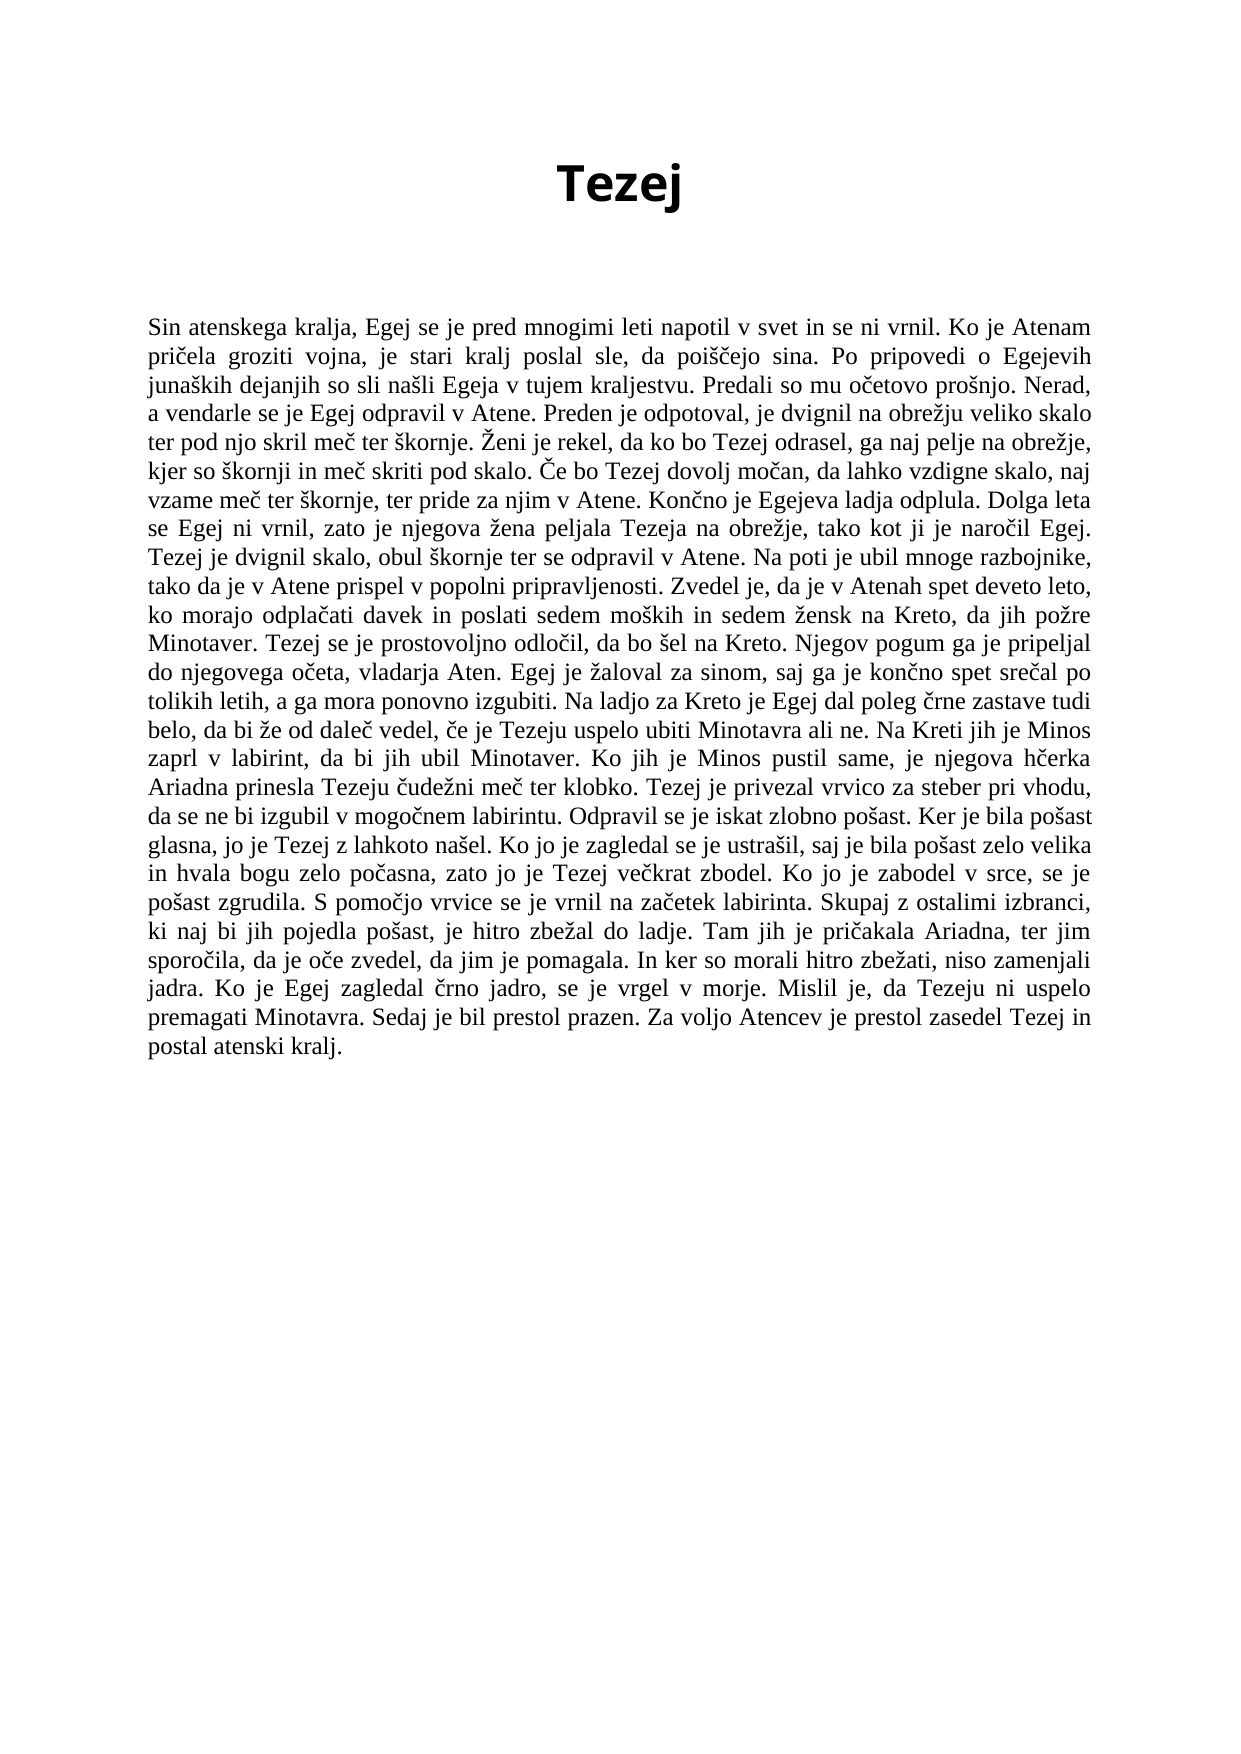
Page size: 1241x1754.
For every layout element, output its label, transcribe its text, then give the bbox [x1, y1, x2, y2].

text Sin atenskega kralja, Egej se je pred mnogimi leti napotil v svet in se ni vrnil. Ko je Atenam pričela groziti vojna, je stari kralj poslal sle, da poiščejo sina. Po pripovedi o Egejevih junaških dejanjih so sli našli Egeja v tujem kraljestvu. Predali so mu očetovo prošnjo. Nerad, a vendarle se je Egej odpravil v Atene. Preden je odpotoval, je dvignil na obrežju veliko skalo ter pod njo skril meč ter škornje. Ženi je rekel, da ko bo Tezej odrasel, ga naj pelje na obrežje, kjer so škornji in meč skriti pod skalo. Če bo Tezej dovolj močan, da lahko vzdigne skalo, naj vzame meč ter škornje, ter pride za njim v Atene. Končno je Egejeva ladja odplula. Dolga leta se Egej ni vrnil, zato je njegova žena peljala Tezeja na obrežje, tako kot ji je naročil Egej. Tezej je dvignil skalo, obul škornje ter se odpravil v Atene. Na poti je ubil mnoge razbojnike, tako da je v Atene prispel v popolni pripravljenosti. Zvedel je, da je v Atenah spet deveto leto, ko morajo odplačati davek in poslati sedem moških in sedem žensk na Kreto, da jih požre Minotaver. Tezej se je prostovoljno odločil, da bo šel na Kreto. Njegov pogum ga je pripeljal do njegovega očeta, vladarja Aten. Egej je žaloval za sinom, saj ga je končno spet srečal po tolikih letih, a ga mora ponovno izgubiti. Na ladjo za Kreto je Egej dal poleg črne zastave tudi belo, da bi že od daleč vedel, če je Tezeju uspelo ubiti Minotavra ali ne. Na Kreti jih je Minos zaprl v labirint, da bi jih ubil Minotaver. Ko jih je Minos pustil same, je njegova hčerka Ariadna prinesla Tezeju čudežni meč ter klobko. Tezej je privezal vrvico za steber pri vhodu, da se ne bi izgubil v mogočnem labirintu. Odpravil se je iskat zlobno pošast. Ker je bila pošast glasna, jo je Tezej z lahkoto našel. Ko jo je zagledal se je ustrašil, saj je bila pošast zelo velika in hvala bogu zelo počasna, zato jo je Tezej večkrat zbodel. Ko jo je zabodel v srce, se je pošast zgrudila. S pomočjo vrvice se je vrnil na začetek labirinta. Skupaj z ostalimi izbranci, ki naj bi jih pojedla pošast, je hitro zbežal do ladje. Tam jih je pričakala Ariadna, ter jim sporočila, da je oče zvedel, da jim je pomagala. In ker so morali hitro zbežati, niso zamenjali jadra. Ko je Egej zagledal črno jadro, se je vrgel v morje. Mislil je, da Tezeju ni uspelo premagati Minotavra. Sedaj je bil prestol prazen. Za voljo Atencev je prestol zasedel Tezej in postal atenski kralj. [148, 312, 1093, 1060]
text Tezej [148, 148, 1093, 216]
